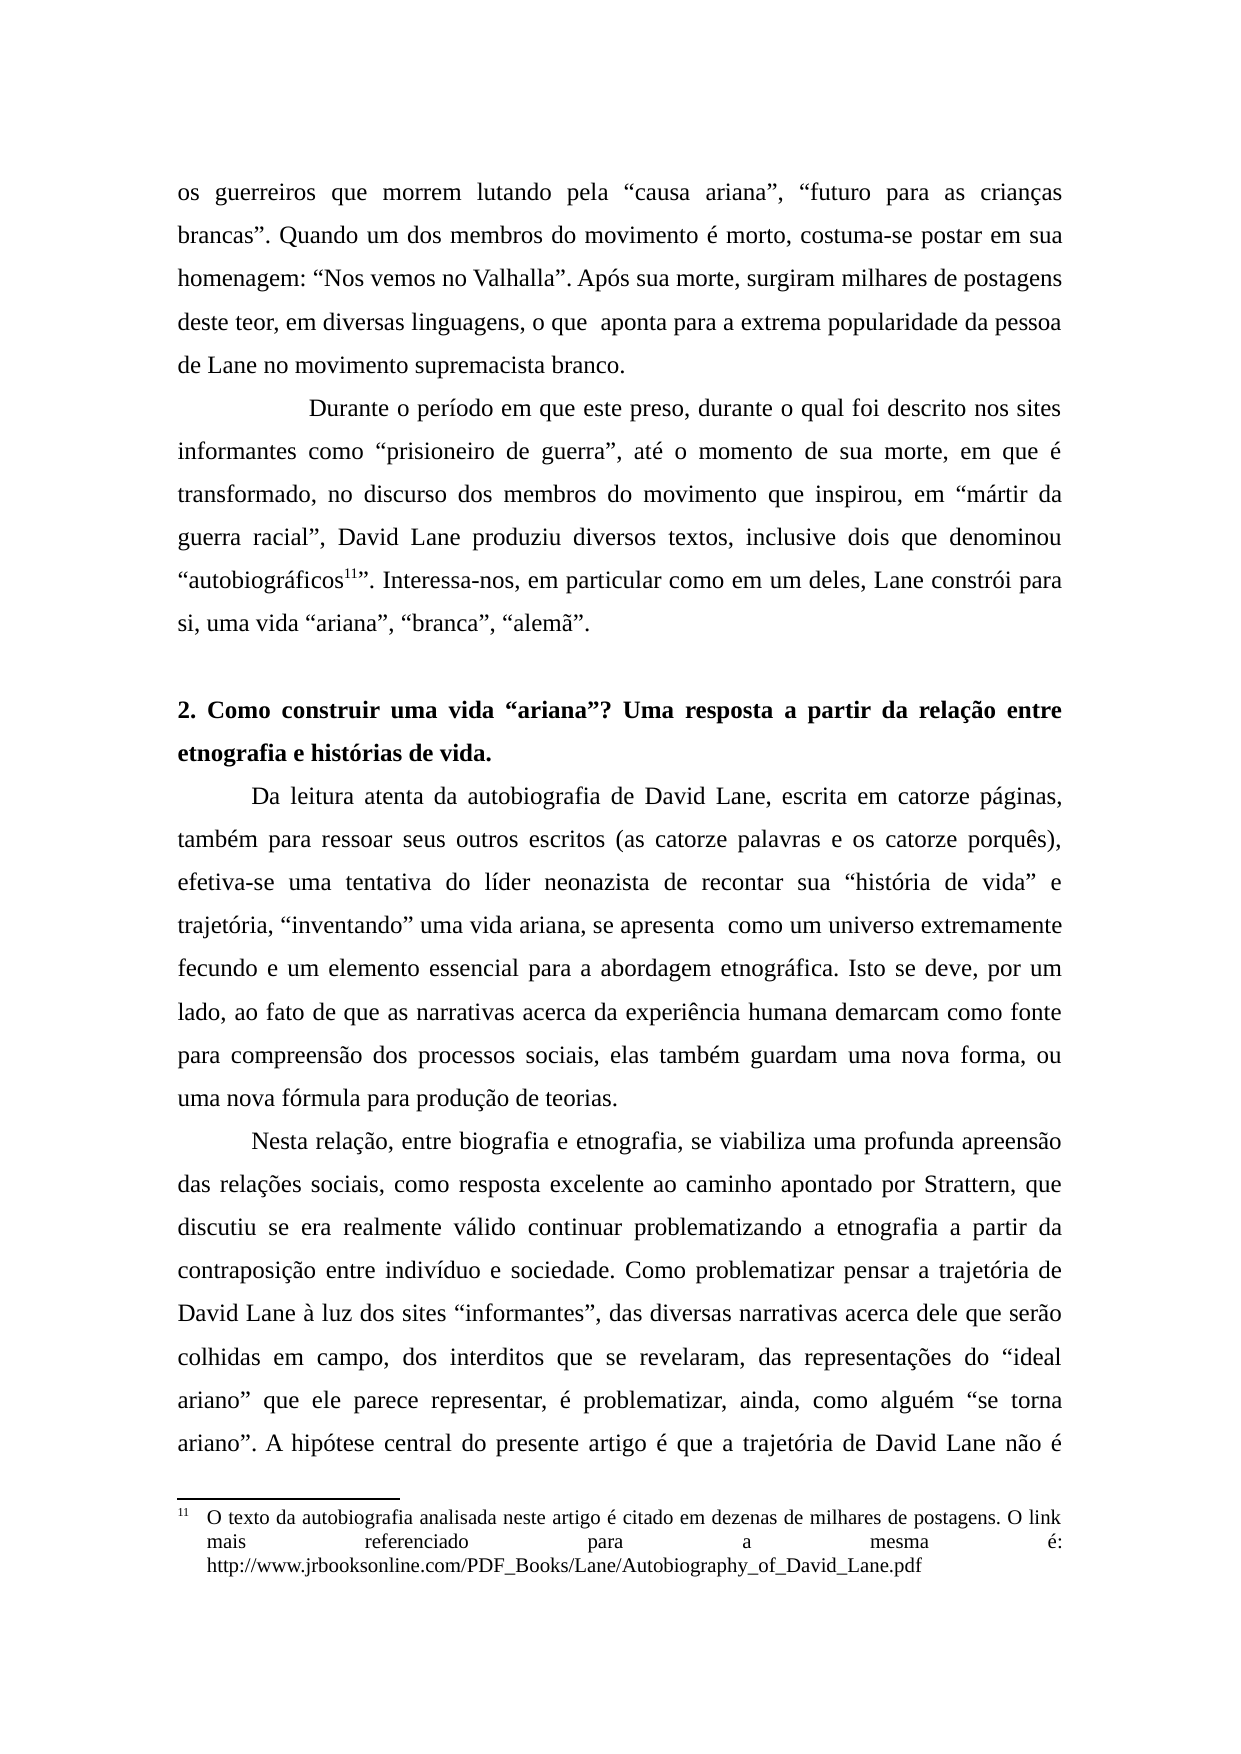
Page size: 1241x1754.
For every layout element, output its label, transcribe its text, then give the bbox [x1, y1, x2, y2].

text os guerreiros que morrem lutando pela “causa ariana”, “futuro para as crianças brancas”. Quando um dos membros do movimento é morto, costuma-se postar em sua homenagem: “Nos vemos no Valhalla”. Após sua morte, surgiram milhares de postagens deste teor, em diversas linguagens, o que aponta para a extrema popularidade da pessoa de Lane no movimento supremacista branco. [177, 177, 1063, 378]
text Da leitura atenta da autobiografia de David Lane, escrita em catorze páginas, também para ressoar seus outros escritos (as catorze palavras e os catorze porquês), efetiva-se uma tentativa do líder neonazista de recontar sua “história de vida” e trajetória, “inventando” uma vida ariana, se apresenta como um universo extremamente fecundo e um elemento essencial para a abordagem etnográfica. Isto se deve, por um lado, ao fato de que as narrativas acerca da experiência humana demarcam como fonte para compreensão dos processos sociais, elas também guardam uma nova forma, ou uma nova fórmula para produção de teorias. [177, 781, 1063, 1112]
text 2. Como construir uma vida “ariana”? Uma resposta a partir da relação entre etnografia e histórias de vida. [177, 695, 1063, 767]
text O texto da autobiografia analisada neste artigo é citado em dezenas de milhares de postagens. O link mais referenciado para a mesma é: http://www.jrbooksonline.com/PDF_Books/Lane/Autobiography_of_David_Lane.pdf [177, 1504, 1063, 1577]
text Durante o período em que este preso, durante o qual foi descrito nos sites informantes como “prisioneiro de guerra”, até o momento de sua morte, em que é transformado, no discurso dos membros do movimento que inspirou, em “mártir da guerra racial”, David Lane produziu diversos textos, inclusive dois que denominou “autobiográficos”. Interessa-nos, em particular como em um deles, Lane constrói para si, uma vida “ariana”, “branca”, “alemã”. [177, 393, 1063, 637]
text Nesta relação, entre biografia e etnografia, se viabiliza uma profunda apreensão das relações sociais, como resposta excelente ao caminho apontado por Strattern, que discutiu se era realmente válido continuar problematizando a etnografia a partir da contraposição entre indivíduo e sociedade. Como problematizar pensar a trajetória de David Lane à luz dos sites “informantes”, das diversas narrativas acerca dele que serão colhidas em campo, dos interditos que se revelaram, das representações do “ideal ariano” que ele parece representar, é problematizar, ainda, como alguém “se torna ariano”. A hipótese central do presente artigo é que a trajetória de David Lane não é [177, 1126, 1063, 1457]
